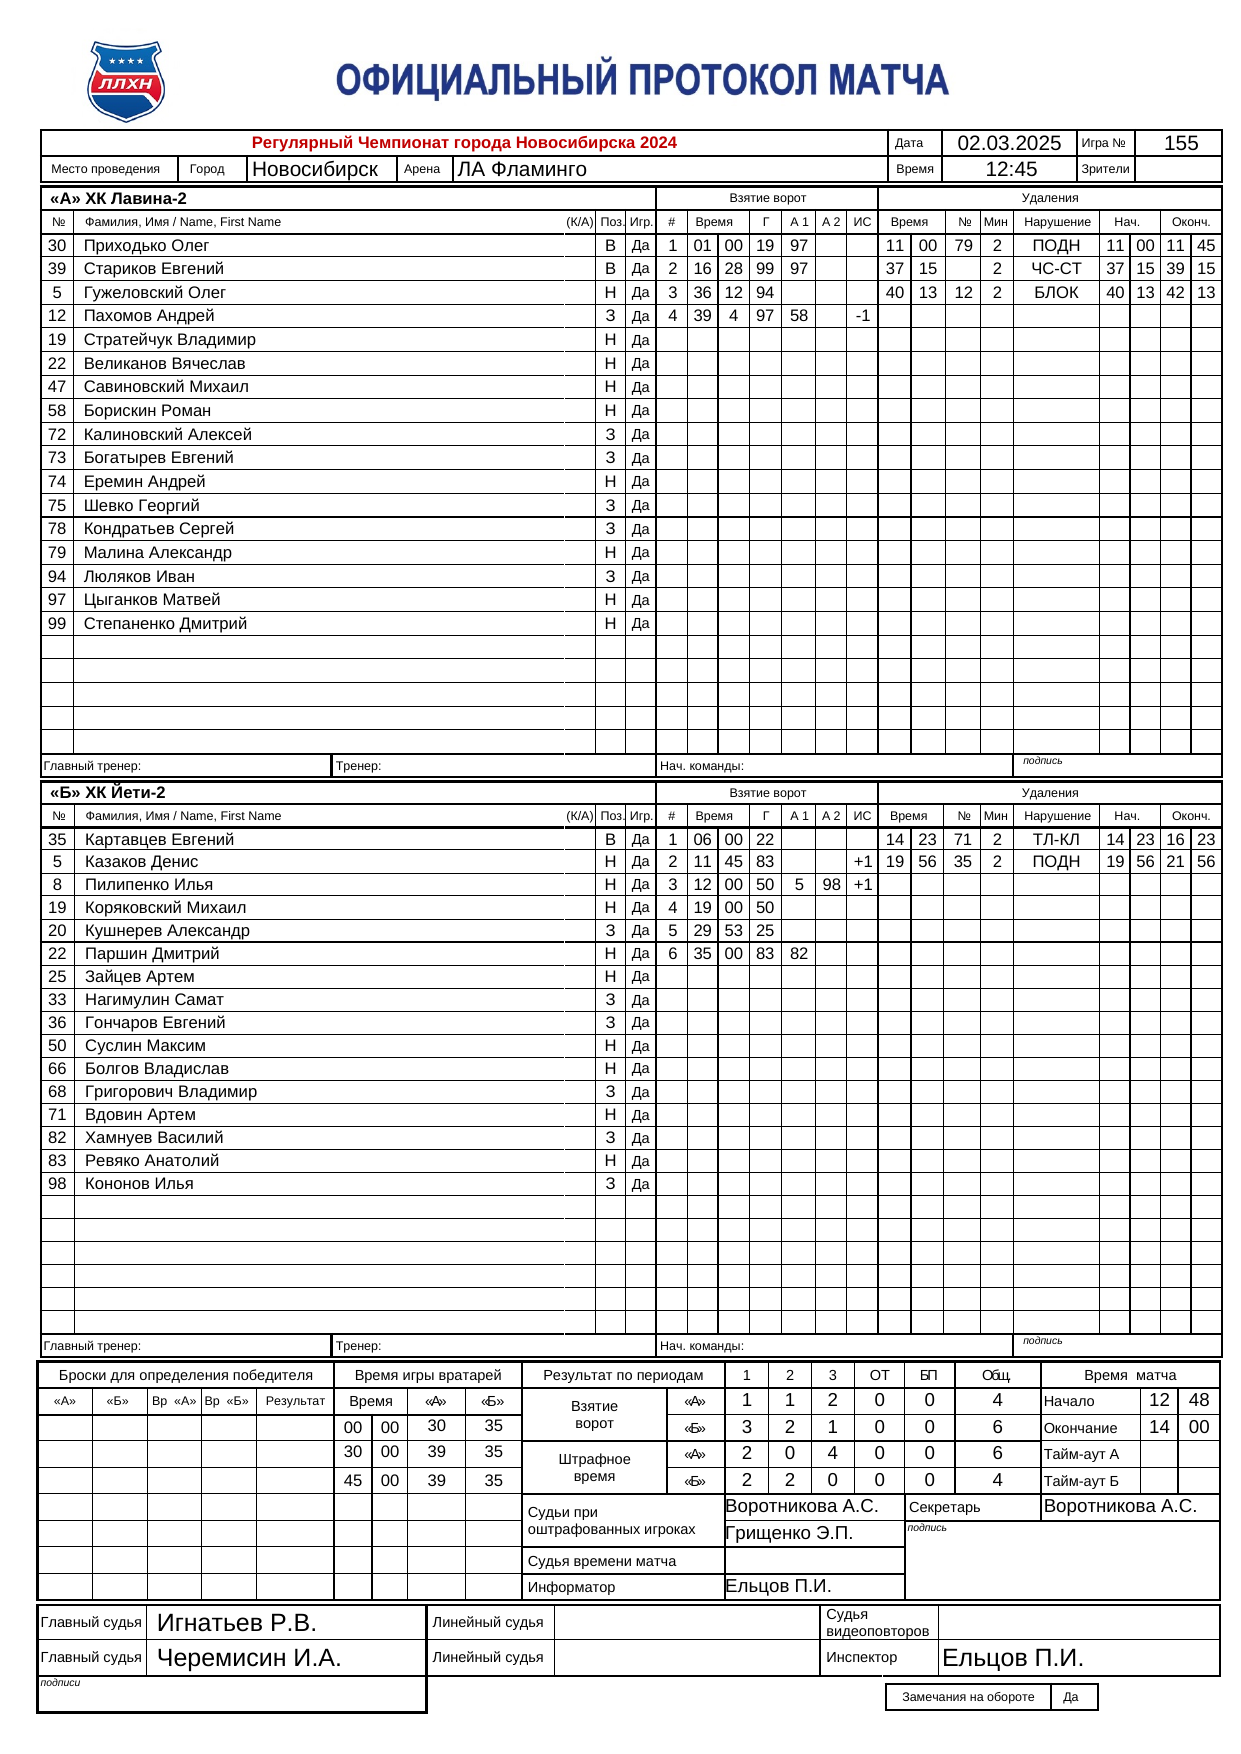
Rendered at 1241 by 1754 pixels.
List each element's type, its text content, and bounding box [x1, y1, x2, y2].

table_cell Судьи при оштрафованных игроках [523, 1495, 724, 1546]
table_cell [657, 1127, 687, 1149]
table_cell [1100, 352, 1129, 374]
table_cell 00 [373, 1468, 407, 1493]
table_cell [1192, 352, 1221, 374]
table_cell [39, 1521, 92, 1546]
table_cell [981, 612, 1013, 634]
table_cell [750, 730, 781, 753]
table_header 1 [726, 1363, 768, 1387]
table_cell 15 [912, 257, 945, 280]
table_cell [93, 1574, 147, 1599]
table_cell [944, 1265, 980, 1287]
table_cell [1014, 874, 1099, 895]
table_cell [981, 730, 1013, 753]
table_cell [816, 1058, 846, 1079]
table_cell [1161, 730, 1190, 753]
table_cell [688, 588, 717, 611]
table_cell [657, 565, 687, 587]
table_cell [1100, 518, 1129, 540]
table_cell [1136, 157, 1221, 181]
table_cell «Б » [466, 1389, 521, 1413]
table_cell Болгов Владислав [75, 1058, 564, 1079]
table_cell [719, 494, 749, 516]
table_cell [1161, 1150, 1190, 1172]
table_cell [1161, 612, 1190, 634]
table_cell [944, 1219, 980, 1241]
table_cell [565, 328, 595, 351]
table_cell [782, 1173, 815, 1195]
table_cell [879, 494, 910, 516]
table_cell Н [596, 1035, 625, 1057]
table_cell 30 [42, 235, 73, 256]
table_cell Тренер: [333, 1335, 655, 1356]
table_cell [657, 612, 687, 634]
table_cell [657, 1173, 687, 1195]
table_cell [565, 966, 595, 987]
table_cell Н [596, 1150, 625, 1172]
table_cell [981, 518, 1013, 540]
table_cell [1014, 541, 1099, 564]
table_cell [626, 1196, 655, 1218]
table_cell подпись [1014, 755, 1221, 776]
table_cell З [596, 1173, 625, 1195]
table_cell [1131, 966, 1160, 987]
table_cell [626, 730, 655, 753]
table_cell [719, 1173, 749, 1195]
table_cell Поз. [596, 211, 625, 233]
table_cell [1100, 659, 1129, 682]
table_cell [847, 920, 877, 941]
table_cell [42, 1288, 74, 1310]
table_cell 56 [912, 850, 943, 872]
table_cell Суслин Максим [75, 1035, 564, 1057]
table_cell [1161, 1012, 1190, 1033]
table_cell А 1 [782, 805, 815, 826]
table_cell Оконч. [1161, 805, 1221, 826]
table_cell [879, 1173, 910, 1195]
table_cell [1100, 730, 1129, 753]
table_cell [816, 446, 846, 469]
table_cell № [944, 805, 980, 826]
table_cell 2 [657, 257, 687, 280]
table_cell [719, 1150, 749, 1172]
table_cell [1161, 966, 1190, 987]
table_cell 22 [750, 829, 781, 849]
table_cell [1192, 730, 1221, 753]
table_cell [657, 446, 687, 469]
table_cell [750, 446, 781, 469]
table_cell Великанов Вячеслав [74, 352, 564, 374]
table_cell [847, 376, 877, 398]
table_cell 0 [769, 1442, 811, 1467]
table_cell Тренер: [333, 755, 655, 776]
table_header Удаления [879, 188, 1221, 209]
table_cell [466, 1494, 521, 1520]
table_cell Нач. команды: [657, 755, 1012, 776]
table_cell [912, 541, 945, 564]
table_cell 29 [688, 920, 717, 941]
table_cell [1014, 1081, 1099, 1103]
table_cell [565, 257, 595, 280]
table_cell [657, 399, 687, 422]
table_cell [782, 896, 815, 918]
table_cell Н [596, 896, 625, 918]
table_cell [657, 1242, 687, 1264]
table_cell 0 [855, 1468, 904, 1493]
table_cell [1192, 1219, 1221, 1241]
table_cell [1100, 1219, 1129, 1241]
table_cell [816, 305, 846, 327]
table_cell [688, 494, 717, 516]
table_cell [879, 376, 910, 398]
table_cell [1014, 1288, 1099, 1310]
table_cell 82 [782, 943, 815, 964]
table_cell [847, 446, 877, 469]
table_cell [782, 1081, 815, 1103]
table_cell [847, 494, 877, 516]
table_cell [1100, 1196, 1129, 1218]
table_cell [750, 1081, 781, 1103]
table_cell [816, 565, 846, 587]
table_cell [912, 305, 945, 327]
table_cell [39, 1416, 92, 1440]
table_cell [912, 966, 943, 987]
table_cell [782, 612, 815, 634]
table_cell [373, 1494, 407, 1520]
table_cell 0 [905, 1442, 954, 1467]
table_cell Новосибирск [248, 157, 396, 181]
table_cell [1192, 1242, 1221, 1264]
table_cell 0 [905, 1415, 954, 1440]
table_cell Н [596, 943, 625, 964]
table_cell [879, 943, 910, 964]
table_cell [946, 730, 980, 753]
table_cell Время [335, 1389, 407, 1413]
table_cell А 2 [816, 805, 846, 826]
table_cell [847, 1150, 877, 1172]
table_cell 13 [1131, 281, 1160, 303]
table_cell [42, 1242, 74, 1264]
table_cell [816, 730, 846, 753]
table_cell [912, 470, 945, 493]
table_header Время игры вратарей [335, 1363, 521, 1387]
table_cell [1131, 423, 1160, 445]
table_cell [555, 1606, 819, 1639]
table_cell Игр. [626, 805, 655, 826]
table_cell 0 [855, 1415, 904, 1440]
table_cell [42, 636, 73, 658]
table_cell [466, 1547, 521, 1573]
table_cell [782, 1127, 815, 1149]
table_cell [75, 1196, 564, 1218]
table_cell В [596, 829, 625, 849]
table_cell [1131, 446, 1160, 469]
table_cell [657, 966, 687, 987]
table_cell [981, 1311, 1013, 1333]
table_cell [944, 1196, 980, 1218]
table_cell 79 [946, 235, 980, 256]
table_cell Н [596, 328, 625, 351]
table_cell [202, 1547, 256, 1573]
table_header «Б» ХК Йети-2 [42, 783, 655, 803]
table_cell [912, 683, 945, 706]
table_cell [688, 376, 717, 398]
table_cell [782, 1265, 815, 1287]
table_cell [816, 399, 846, 422]
table_cell [981, 683, 1013, 706]
table_cell [93, 1494, 147, 1520]
table_cell [782, 518, 815, 540]
table_cell [816, 470, 846, 493]
table_cell [202, 1441, 256, 1467]
table_cell 35 [466, 1468, 521, 1493]
table_cell 15 [1131, 257, 1160, 280]
table_cell [1100, 636, 1129, 658]
table_cell [565, 565, 595, 587]
table_cell Главный судья [39, 1640, 146, 1675]
table_cell 35 [42, 829, 74, 849]
table_cell 48 [1179, 1389, 1219, 1413]
table_cell [148, 1574, 201, 1599]
table_cell Место проведения [42, 157, 177, 181]
table_cell 75 [42, 494, 73, 516]
table_cell [1014, 1150, 1099, 1172]
table_cell [912, 1150, 943, 1172]
table_cell [1014, 636, 1099, 658]
table_cell [1192, 1196, 1221, 1218]
table_cell [1161, 376, 1190, 398]
table_cell [847, 829, 877, 849]
table_cell [148, 1441, 201, 1467]
table_cell [944, 920, 980, 941]
table_cell Информатор [523, 1575, 724, 1599]
table_cell Малина Александр [74, 541, 564, 564]
table_cell [847, 1196, 877, 1218]
table_cell [1099, 1682, 1220, 1711]
table_cell Фамилия, Имя / Name, First Name [74, 211, 565, 233]
table_cell [565, 707, 595, 729]
table_cell [626, 636, 655, 658]
table_cell [946, 494, 980, 516]
table_cell [688, 636, 717, 658]
table_cell [879, 352, 910, 374]
table_cell 30 [408, 1416, 465, 1440]
table_cell 37 [879, 257, 910, 280]
table_cell 00 [1179, 1415, 1219, 1440]
table_cell [981, 399, 1013, 422]
table_cell [750, 588, 781, 611]
table_cell [719, 1058, 749, 1079]
table_cell [912, 636, 945, 658]
table_cell [981, 376, 1013, 398]
table_cell Окончание [1042, 1415, 1140, 1440]
table_cell 13 [1192, 281, 1221, 303]
table_cell [1014, 1104, 1099, 1126]
table_cell [1100, 920, 1129, 941]
table_cell [847, 352, 877, 374]
table_cell [565, 874, 595, 895]
table_cell [847, 1288, 877, 1310]
table_cell [1161, 1127, 1190, 1149]
table_cell 12:45 [943, 157, 1076, 181]
table_cell № [42, 211, 73, 233]
table_cell [1131, 612, 1160, 634]
table_cell [39, 1468, 92, 1493]
table_cell 12 [1141, 1389, 1177, 1413]
table_cell [1131, 470, 1160, 493]
table_cell [816, 376, 846, 398]
table_cell [626, 1242, 655, 1264]
table_cell [750, 518, 781, 540]
table_cell 39 [408, 1441, 465, 1467]
table_cell [1100, 1012, 1129, 1033]
table_header Игра № [1078, 131, 1134, 155]
table_cell [719, 966, 749, 987]
table_cell [782, 376, 815, 398]
table_cell [912, 1219, 943, 1241]
table_cell [847, 1311, 877, 1333]
table_cell [657, 328, 687, 351]
table_cell [816, 588, 846, 611]
table_cell 4 [956, 1468, 1040, 1493]
table_cell 2 [981, 235, 1013, 256]
table_cell [719, 1288, 749, 1310]
table_header Да [1052, 1685, 1097, 1709]
table_cell [750, 683, 781, 706]
table_cell [879, 588, 910, 611]
table_cell [1161, 565, 1190, 587]
table_cell [408, 1494, 465, 1520]
table_cell «Б» [668, 1468, 724, 1493]
table_cell [719, 1104, 749, 1126]
table_cell [688, 1058, 717, 1079]
table_cell Коряковский Михаил [75, 896, 564, 918]
table_cell Н [596, 399, 625, 422]
table_cell [912, 1265, 943, 1287]
table_cell [565, 446, 595, 469]
table_cell [626, 707, 655, 729]
table_cell [39, 1547, 92, 1573]
table_cell [1014, 683, 1099, 706]
table_cell [1161, 1196, 1190, 1218]
table_cell [912, 707, 945, 729]
table_cell [1014, 943, 1099, 964]
table_cell [816, 1127, 846, 1149]
table_cell [816, 683, 846, 706]
table_cell [74, 636, 564, 658]
table_cell [782, 1219, 815, 1241]
table_cell Да [626, 470, 655, 493]
table_cell 39 [42, 257, 73, 280]
table_cell [719, 541, 749, 564]
table_cell [719, 470, 749, 493]
table_cell [1100, 494, 1129, 516]
table_cell [688, 399, 717, 422]
table_cell [750, 1035, 781, 1057]
table_cell [1014, 989, 1099, 1011]
table_cell Г [750, 805, 781, 826]
table_cell [1014, 399, 1099, 422]
table_cell [688, 1288, 717, 1310]
table_cell [626, 683, 655, 706]
table_cell [912, 1127, 943, 1149]
table_cell Игнатьев Р.В. [147, 1606, 425, 1639]
table_cell [1131, 494, 1160, 516]
table_cell Да [626, 376, 655, 398]
table_cell Да [626, 989, 655, 1011]
table_cell [596, 707, 625, 729]
table_cell З [596, 446, 625, 469]
table_cell В [596, 257, 625, 280]
table_cell [750, 1012, 781, 1033]
table_cell [1100, 1150, 1129, 1172]
table_cell 23 [1131, 829, 1160, 849]
table_cell 6 [956, 1442, 1040, 1467]
table_cell [75, 1288, 564, 1310]
table_cell [750, 541, 781, 564]
table_cell [912, 1288, 943, 1310]
table_cell Да [626, 874, 655, 895]
table_cell [879, 305, 910, 327]
table_cell Да [626, 850, 655, 872]
table_cell [946, 376, 980, 398]
table_cell [719, 1127, 749, 1149]
table_cell [688, 470, 717, 493]
table_cell [1014, 896, 1099, 918]
table_header Удаления [879, 783, 1221, 803]
table_cell 2 [769, 1415, 811, 1440]
table_cell 1 [726, 1389, 768, 1413]
table_cell Пилипенко Илья [75, 874, 564, 895]
table_cell [816, 518, 846, 540]
table_cell «А» [668, 1442, 724, 1467]
table_cell [373, 1547, 407, 1573]
table_cell 19 [42, 896, 74, 918]
table_cell [565, 588, 595, 611]
table_cell [1192, 896, 1221, 918]
table_cell [719, 1035, 749, 1057]
table_cell [912, 1242, 943, 1264]
table_cell [782, 281, 815, 303]
table_cell Время [879, 211, 945, 233]
table_cell [1131, 1173, 1160, 1195]
table_cell [847, 565, 877, 587]
table_cell [879, 470, 910, 493]
table_cell [946, 470, 980, 493]
table_cell [879, 636, 910, 658]
table_cell 5 [42, 850, 74, 872]
table_cell [946, 352, 980, 374]
table_cell [1131, 707, 1160, 729]
table_cell [1014, 730, 1099, 753]
table_header Регулярный Чемпионат города Новосибирска 2024 [42, 131, 887, 155]
table_cell [148, 1494, 201, 1520]
table_cell [202, 1521, 256, 1546]
table_cell [782, 1150, 815, 1172]
table_cell [879, 1242, 910, 1264]
table_header Броски для определения победителя [39, 1363, 333, 1387]
table_cell [688, 1173, 717, 1195]
table_cell 58 [42, 399, 73, 422]
table_cell Линейный судья [428, 1606, 554, 1639]
table_cell [1179, 1468, 1219, 1493]
table_cell [1014, 1127, 1099, 1149]
table_cell Воротникова А.С. [1042, 1495, 1219, 1520]
table_cell [879, 1219, 910, 1241]
table_cell [946, 541, 980, 564]
table_cell 13 [912, 281, 945, 303]
table_cell [719, 1081, 749, 1103]
table_cell [816, 636, 846, 658]
table_cell Казаков Денис [75, 850, 564, 872]
table_cell [1014, 1219, 1099, 1241]
table_cell [782, 352, 815, 374]
table_cell Н [596, 1104, 625, 1126]
table_cell [657, 1081, 687, 1103]
table_cell Да [626, 920, 655, 941]
table_cell 22 [42, 943, 74, 964]
table_cell [565, 518, 595, 540]
table_cell [847, 707, 877, 729]
table_cell 33 [42, 989, 74, 1011]
table_cell [944, 1311, 980, 1333]
table_cell 00 [719, 829, 749, 849]
table_cell [879, 896, 910, 918]
table_cell [847, 1081, 877, 1103]
table_cell [946, 328, 980, 351]
table_cell 16 [688, 257, 717, 280]
table_cell [688, 730, 717, 753]
table_cell [1161, 636, 1190, 658]
table_cell [719, 1196, 749, 1218]
table_cell [719, 683, 749, 706]
table_cell [782, 1058, 815, 1079]
table_cell [657, 1150, 687, 1172]
table_cell [688, 1196, 717, 1218]
table_cell 19 [750, 235, 781, 256]
table_cell Да [626, 494, 655, 516]
table_cell [981, 707, 1013, 729]
table_cell 94 [42, 565, 73, 587]
table_cell ПОДН [1014, 850, 1099, 872]
table_cell [257, 1521, 333, 1546]
table_cell Мин [981, 805, 1013, 826]
table_cell 82 [42, 1127, 74, 1149]
table_cell [946, 636, 980, 658]
table_cell Н [596, 541, 625, 564]
table_cell [719, 1012, 749, 1033]
table_cell [847, 257, 877, 280]
table_cell [944, 1012, 980, 1033]
table_cell 0 [905, 1468, 954, 1493]
table_cell Штрафное время [523, 1442, 666, 1493]
table_cell [944, 1150, 980, 1172]
table_cell [782, 470, 815, 493]
table_cell Да [626, 399, 655, 422]
table_cell 4 [719, 305, 749, 327]
table_cell [335, 1574, 371, 1599]
table_cell [1192, 1173, 1221, 1195]
table_cell [657, 659, 687, 682]
table_cell [565, 1035, 595, 1057]
table_cell [782, 494, 815, 516]
table_cell Время [879, 805, 943, 826]
table_cell Вр «Б» [202, 1389, 256, 1413]
table_cell [657, 636, 687, 658]
table_cell 00 [719, 896, 749, 918]
table_cell [565, 730, 595, 753]
table_cell 83 [750, 850, 781, 872]
table_cell [1014, 494, 1099, 516]
table_cell [782, 1288, 815, 1310]
table_cell [847, 1127, 877, 1149]
table_cell [335, 1521, 371, 1546]
table_cell [912, 1104, 943, 1126]
table_cell Н [596, 850, 625, 872]
table_cell [816, 943, 846, 964]
table_cell [750, 1058, 781, 1079]
table_cell [1131, 399, 1160, 422]
table_cell [782, 399, 815, 422]
table_cell Да [626, 612, 655, 634]
table_cell Судья видеоповторов [821, 1606, 938, 1639]
table_cell [688, 1127, 717, 1149]
table_cell [42, 1265, 74, 1287]
table_cell [1131, 376, 1160, 398]
table_cell [1192, 541, 1221, 564]
table_cell Приходько Олег [74, 235, 564, 256]
table_cell 35 [466, 1441, 521, 1467]
table_header БП [905, 1363, 954, 1387]
table_cell [816, 829, 846, 849]
table_cell [847, 896, 877, 918]
table_cell [719, 659, 749, 682]
table_cell [981, 966, 1013, 987]
table_cell 00 [373, 1416, 407, 1440]
table_cell [596, 1242, 625, 1264]
table_cell [688, 1219, 717, 1241]
table_cell [981, 989, 1013, 1011]
table_cell 12 [42, 305, 73, 327]
table_cell [1131, 565, 1160, 587]
table_cell [750, 1219, 781, 1241]
table_cell [847, 1265, 877, 1287]
table_cell [782, 1012, 815, 1033]
table_cell [944, 1173, 980, 1195]
table_cell 12 [688, 874, 717, 895]
table_cell 0 [905, 1389, 954, 1413]
table_cell 74 [42, 470, 73, 493]
table_cell [335, 1547, 371, 1573]
table_cell Н [596, 281, 625, 303]
table_cell 5 [782, 874, 815, 895]
table_cell [912, 352, 945, 374]
table_cell [1100, 683, 1129, 706]
table_cell [912, 518, 945, 540]
table_cell [1161, 659, 1190, 682]
table_cell [750, 352, 781, 374]
table_cell [816, 1311, 846, 1333]
table_cell [1192, 1035, 1221, 1057]
table_cell [408, 1521, 465, 1546]
table_cell подпись [906, 1522, 1219, 1599]
table_cell [816, 989, 846, 1011]
table_cell [1100, 874, 1129, 895]
table_cell Взятие ворот [523, 1389, 666, 1440]
table_cell Да [626, 1012, 655, 1033]
table_cell 39 [1161, 257, 1190, 280]
table_cell [946, 257, 980, 280]
table_cell [93, 1441, 147, 1467]
table_cell [981, 1173, 1013, 1195]
table_cell [1014, 352, 1099, 374]
table_cell [946, 446, 980, 469]
table_cell [816, 328, 846, 351]
table_cell 83 [750, 943, 781, 964]
table_cell 56 [1192, 850, 1221, 872]
table_cell 97 [782, 257, 815, 280]
table_cell [847, 281, 877, 303]
table_cell [750, 1242, 781, 1264]
table_cell 11 [1161, 235, 1190, 256]
table_cell 78 [42, 518, 73, 540]
table_cell [847, 1242, 877, 1264]
table_cell [596, 1219, 625, 1241]
table_cell 06 [688, 829, 717, 849]
table_cell [946, 588, 980, 611]
table_cell [1131, 1058, 1160, 1079]
table_cell [847, 423, 877, 445]
table_cell 14 [1141, 1415, 1177, 1440]
table_cell [565, 636, 595, 658]
table_cell [912, 612, 945, 634]
table_cell [816, 1288, 846, 1310]
table_cell Н [596, 966, 625, 987]
table_cell [1131, 896, 1160, 918]
table_cell 83 [42, 1150, 74, 1172]
table_cell [816, 612, 846, 634]
table_cell Ельцов П.И. [939, 1640, 1219, 1675]
table_cell [565, 1127, 595, 1149]
table_cell подпись [1014, 1335, 1221, 1356]
table_cell [657, 683, 687, 706]
table_cell (К/А) [565, 805, 595, 826]
table_cell [816, 541, 846, 564]
table_cell З [596, 518, 625, 540]
table_cell [847, 470, 877, 493]
table_cell [719, 352, 749, 374]
table_cell [912, 1012, 943, 1033]
table_cell 5 [42, 281, 73, 303]
table_cell [879, 565, 910, 587]
table_cell [688, 1150, 717, 1172]
table_cell [879, 659, 910, 682]
table_cell +1 [847, 874, 877, 895]
table_cell 3 [726, 1415, 768, 1440]
table_cell Зайцев Артем [75, 966, 564, 987]
table_cell [879, 1104, 910, 1126]
table_cell [688, 518, 717, 540]
table_cell [1100, 1265, 1129, 1287]
table_cell [1131, 989, 1160, 1011]
table_cell [565, 659, 595, 682]
table_cell [912, 989, 943, 1011]
table_cell [750, 470, 781, 493]
table_cell 1 [812, 1415, 854, 1440]
table_cell [981, 470, 1013, 493]
table_cell [1192, 989, 1221, 1011]
table_cell [1192, 1058, 1221, 1079]
table_cell [1192, 470, 1221, 493]
table_cell Время [889, 157, 941, 181]
table_cell 36 [42, 1012, 74, 1033]
table_cell [879, 730, 910, 753]
table_cell [466, 1574, 521, 1599]
table_cell [657, 1311, 687, 1333]
table_cell [93, 1416, 147, 1440]
table_cell [1141, 1441, 1177, 1467]
table_cell [1161, 470, 1190, 493]
table_cell [782, 328, 815, 351]
table_cell [1100, 1127, 1129, 1149]
table_cell # [657, 805, 687, 826]
table_cell [879, 1196, 910, 1218]
table_cell [912, 423, 945, 445]
table_cell [912, 1311, 943, 1333]
table_cell [1100, 707, 1129, 729]
table_cell Главный судья [39, 1606, 146, 1639]
table_header Общ. [956, 1363, 1040, 1387]
table_cell [1100, 446, 1129, 469]
table_cell [42, 683, 73, 706]
table_cell [565, 470, 595, 493]
table_cell 4 [657, 896, 687, 918]
table_cell [373, 1574, 407, 1599]
table_cell [879, 423, 910, 445]
table_cell [981, 943, 1013, 964]
table_cell [719, 1242, 749, 1264]
table_cell [981, 541, 1013, 564]
table_cell [1161, 920, 1190, 941]
table_cell [816, 1242, 846, 1264]
table_cell [1161, 1058, 1190, 1079]
table_cell [42, 707, 73, 729]
table_cell [782, 989, 815, 1011]
table_cell [1192, 376, 1221, 398]
table_cell [750, 328, 781, 351]
table_cell [565, 1104, 595, 1126]
table_cell № [42, 805, 74, 826]
table_cell [1014, 612, 1099, 634]
table_cell Вдовин Артем [75, 1104, 564, 1126]
table_cell [1014, 1035, 1099, 1057]
table_cell Да [626, 1035, 655, 1057]
table_cell 1 [769, 1389, 811, 1413]
table_cell +1 [847, 850, 877, 872]
table_cell Грищенко Э.П. [726, 1521, 904, 1546]
table_cell [847, 328, 877, 351]
table_cell А 1 [782, 211, 815, 233]
table_cell [847, 1058, 877, 1079]
table_cell [816, 1196, 846, 1218]
table_cell [1192, 1127, 1221, 1149]
table_cell [565, 829, 595, 849]
table_cell [847, 588, 877, 611]
table_cell [782, 659, 815, 682]
table_cell 71 [42, 1104, 74, 1126]
table_cell [688, 966, 717, 987]
table_cell [408, 1547, 465, 1573]
table_cell [1192, 636, 1221, 658]
table_cell [912, 446, 945, 469]
table_cell [782, 446, 815, 469]
table_cell [750, 423, 781, 445]
table_cell [981, 328, 1013, 351]
table_cell ИС [847, 805, 877, 826]
table_cell [719, 707, 749, 729]
table_cell 00 [719, 943, 749, 964]
table_cell [42, 1196, 74, 1218]
table_cell Оконч. [1161, 211, 1221, 233]
table_cell [42, 659, 73, 682]
table_cell [565, 494, 595, 516]
table_cell [944, 989, 980, 1011]
table_cell [1192, 305, 1221, 327]
table_header «А» ХК Лавина-2 [42, 188, 655, 209]
table_cell [879, 328, 910, 351]
table_cell [1161, 399, 1190, 422]
table_cell [782, 1196, 815, 1218]
table_cell 39 [408, 1468, 465, 1493]
table_cell [981, 1012, 1013, 1033]
table_cell [1192, 565, 1221, 587]
table_cell [657, 1058, 687, 1079]
table_cell [1100, 896, 1129, 918]
table_cell [782, 588, 815, 611]
table_cell [1161, 352, 1190, 374]
table_cell [257, 1441, 333, 1467]
table_cell Да [626, 1150, 655, 1172]
table_cell [816, 235, 846, 256]
table_cell Кононов Илья [75, 1173, 564, 1195]
table_cell [1161, 1242, 1190, 1264]
table_cell [688, 1311, 717, 1333]
table_cell [657, 730, 687, 753]
table_cell Да [626, 352, 655, 374]
table_cell [93, 1521, 147, 1546]
table_cell [1192, 588, 1221, 611]
table_cell Кушнерев Александр [75, 920, 564, 941]
table_cell [1161, 588, 1190, 611]
table_cell [1192, 920, 1221, 941]
table_cell [750, 966, 781, 987]
table_cell [879, 707, 910, 729]
table_cell [946, 423, 980, 445]
table_cell [750, 1311, 781, 1333]
table_cell 14 [879, 829, 910, 849]
table_cell [816, 494, 846, 516]
table_cell [883, 1677, 1220, 1681]
table_cell [816, 1081, 846, 1103]
table_cell 20 [42, 920, 74, 941]
table_cell [912, 376, 945, 398]
table_cell Савиновский Михаил [74, 376, 564, 398]
table_cell [688, 612, 717, 634]
table_cell [816, 1265, 846, 1287]
table_cell [981, 659, 1013, 682]
table_cell [981, 874, 1013, 895]
table_cell [1161, 1035, 1190, 1057]
table_cell 14 [1100, 829, 1129, 849]
table_cell «А» [668, 1389, 724, 1413]
table_cell [565, 1012, 595, 1033]
table_cell [719, 588, 749, 611]
table_cell Да [626, 1173, 655, 1195]
table_cell Город [179, 157, 246, 181]
table_cell [657, 1104, 687, 1126]
table_cell [782, 423, 815, 445]
table_cell [981, 1288, 1013, 1310]
table_cell [1192, 518, 1221, 540]
table_cell [565, 376, 595, 398]
table_cell [912, 565, 945, 587]
table_cell [1131, 874, 1160, 895]
table_cell [944, 1058, 980, 1079]
table_cell [944, 1081, 980, 1103]
table_cell [1161, 989, 1190, 1011]
table_cell [596, 683, 625, 706]
table_cell [1014, 446, 1099, 469]
table_cell [816, 659, 846, 682]
table_cell [148, 1416, 201, 1440]
table_cell [1014, 565, 1099, 587]
table_cell [782, 683, 815, 706]
table_header Замечания на обороте [887, 1685, 1050, 1709]
table_cell [39, 1494, 92, 1520]
table_cell Ревяко Анатолий [75, 1150, 564, 1172]
table_cell [879, 1265, 910, 1287]
table_cell З [596, 1127, 625, 1149]
table_cell [688, 446, 717, 469]
table_cell Н [596, 612, 625, 634]
table_cell [1131, 1265, 1160, 1287]
table_cell [1192, 874, 1221, 895]
table_cell [847, 1173, 877, 1195]
table_cell 99 [42, 612, 73, 634]
table_cell [912, 399, 945, 422]
table_cell [1100, 328, 1129, 351]
table_cell [719, 636, 749, 658]
table_cell [688, 1265, 717, 1287]
table_cell [944, 943, 980, 964]
table_cell Еремин Андрей [74, 470, 564, 493]
table_cell [657, 1196, 687, 1218]
table_cell [565, 896, 595, 918]
table_cell 11 [1100, 235, 1129, 256]
table_cell Главный тренер: [42, 1335, 330, 1356]
table_cell [202, 1468, 256, 1493]
table_cell [847, 235, 877, 256]
table_cell Мин [981, 211, 1013, 233]
table_cell [1100, 943, 1129, 964]
table_cell Вр «А» [148, 1389, 201, 1413]
table_cell Да [626, 829, 655, 849]
table_cell 19 [42, 328, 73, 351]
table_cell [1161, 1219, 1190, 1241]
table_cell [816, 1035, 846, 1057]
table_cell 94 [750, 281, 781, 303]
table_cell [596, 659, 625, 682]
table_cell [1014, 423, 1099, 445]
table_cell [879, 1150, 910, 1172]
table_cell 50 [42, 1035, 74, 1057]
table_cell [1161, 874, 1190, 895]
table_cell [946, 565, 980, 587]
table_cell Н [596, 874, 625, 895]
table_cell Люляков Иван [74, 565, 564, 587]
table_cell 36 [688, 281, 717, 303]
table_cell [565, 850, 595, 872]
table_cell «А» [39, 1389, 92, 1413]
table_cell [750, 1150, 781, 1172]
table_cell [944, 1035, 980, 1057]
table_cell [726, 1548, 904, 1573]
table_cell [1131, 518, 1160, 540]
table_cell [202, 1494, 256, 1520]
table_cell Хамнуев Василий [75, 1127, 564, 1149]
table_cell 97 [42, 588, 73, 611]
table_cell [719, 1311, 749, 1333]
table_cell [1100, 1173, 1129, 1195]
table_cell [1131, 1127, 1160, 1149]
table_cell Время [688, 805, 749, 826]
table_cell «Б» [93, 1389, 147, 1413]
table_cell З [596, 989, 625, 1011]
table_cell 2 [981, 829, 1013, 849]
table_cell [1100, 1242, 1129, 1264]
table_cell [719, 1219, 749, 1241]
table_cell [688, 1081, 717, 1103]
table_cell [1100, 1035, 1129, 1057]
table_cell [565, 352, 595, 374]
table_cell [912, 1081, 943, 1103]
table_cell [1014, 1265, 1099, 1287]
table_header 3 [812, 1363, 854, 1387]
table_cell [719, 423, 749, 445]
table_cell [939, 1606, 1219, 1639]
table_cell [750, 1196, 781, 1218]
table_cell [816, 281, 846, 303]
table_cell [1131, 1311, 1160, 1333]
table_cell Да [626, 235, 655, 256]
table_cell Да [626, 1104, 655, 1126]
table_cell [657, 541, 687, 564]
table_cell [148, 1521, 201, 1546]
table_cell [750, 494, 781, 516]
table_cell 4 [956, 1389, 1040, 1413]
table_cell [1014, 1173, 1099, 1195]
table_cell [565, 1196, 595, 1218]
table_cell [688, 707, 717, 729]
table_cell Поз. [596, 805, 625, 826]
table_cell [981, 1219, 1013, 1241]
table_cell 01 [688, 235, 717, 256]
table_cell [75, 1242, 564, 1264]
table_cell [1131, 1035, 1160, 1057]
table_cell [1161, 446, 1190, 469]
table_cell 4 [657, 305, 687, 327]
table_cell [944, 1288, 980, 1310]
table_cell 2 [769, 1468, 811, 1493]
table_cell [74, 730, 564, 753]
table_cell Результат [257, 1389, 333, 1413]
table_cell [912, 659, 945, 682]
table_cell [596, 1265, 625, 1287]
table_cell [1131, 1288, 1160, 1310]
table_cell [688, 541, 717, 564]
table_cell 11 [879, 235, 910, 256]
table_cell [1192, 399, 1221, 422]
table_cell 11 [688, 850, 717, 872]
table_cell [596, 1311, 625, 1333]
table_cell 53 [719, 920, 749, 941]
table_cell Да [626, 518, 655, 540]
table_cell [816, 352, 846, 374]
table_cell З [596, 1012, 625, 1033]
table_cell [847, 966, 877, 987]
table_cell Арена [398, 157, 452, 181]
table_cell 00 [335, 1416, 371, 1440]
table_cell [816, 1219, 846, 1241]
table_cell Цыганков Матвей [74, 588, 564, 611]
table_cell 0 [812, 1468, 854, 1493]
table_cell [257, 1494, 333, 1520]
table_cell [816, 423, 846, 445]
table_cell 22 [42, 352, 73, 374]
table_cell [847, 1012, 877, 1033]
table_cell [596, 1288, 625, 1310]
table_cell 2 [726, 1468, 768, 1493]
table_cell [981, 1104, 1013, 1126]
table_cell [202, 1574, 256, 1599]
table_cell [816, 1150, 846, 1172]
table_cell 2 [981, 257, 1013, 280]
table_cell [981, 920, 1013, 941]
table_cell 2 [812, 1389, 854, 1413]
table_cell [565, 1219, 595, 1241]
table_cell Главный тренер: [42, 755, 330, 776]
table_cell [719, 328, 749, 351]
table_cell [946, 659, 980, 682]
table_cell [657, 352, 687, 374]
table_cell [879, 446, 910, 469]
table_cell [1131, 588, 1160, 611]
table_cell [75, 1265, 564, 1287]
table_cell Игр. [626, 211, 655, 233]
table_cell [719, 376, 749, 398]
table_cell [1131, 1012, 1160, 1033]
table_cell [1131, 1242, 1160, 1264]
table_cell [74, 707, 564, 729]
table_cell [782, 1035, 815, 1057]
table_cell Н [596, 1058, 625, 1079]
table_cell [944, 1127, 980, 1149]
picture [5, 28, 1179, 129]
table_cell [1161, 494, 1190, 516]
table_cell Паршин Дмитрий [75, 943, 564, 964]
table_cell 1 [657, 829, 687, 849]
table_cell Судья времени матча [523, 1548, 724, 1573]
table_cell [1192, 1012, 1221, 1033]
table_cell [1192, 707, 1221, 729]
table_cell 58 [782, 305, 815, 327]
table_cell [1014, 588, 1099, 611]
table_cell [202, 1416, 256, 1440]
table_cell 6 [657, 943, 687, 964]
table_cell Нач. [1100, 805, 1160, 826]
table_cell -1 [847, 305, 877, 327]
table_cell [1100, 305, 1129, 327]
table_cell ЛА Фламинго [454, 157, 887, 181]
table_cell [782, 966, 815, 987]
table_cell [1161, 1104, 1190, 1126]
table_cell [466, 1521, 521, 1546]
table_cell 8 [42, 874, 74, 895]
table_cell [1192, 494, 1221, 516]
table_cell [946, 399, 980, 422]
table_header Взятие ворот [657, 783, 877, 803]
table_cell Да [626, 966, 655, 987]
table_cell [782, 707, 815, 729]
table_cell Стратейчук Владимир [74, 328, 564, 351]
table_cell Картавцев Евгений [75, 829, 564, 849]
table_cell [946, 612, 980, 634]
table_cell [782, 565, 815, 587]
table_cell [1192, 683, 1221, 706]
table_cell З [596, 565, 625, 587]
table_cell [1161, 943, 1190, 964]
table_cell [719, 565, 749, 587]
table_cell 97 [782, 235, 815, 256]
table_header 02.03.2025 [943, 131, 1076, 155]
table_cell Нагимулин Самат [75, 989, 564, 1011]
table_cell Начало [1042, 1389, 1140, 1413]
table_cell [912, 494, 945, 516]
table_cell [946, 707, 980, 729]
table_cell [1192, 1311, 1221, 1333]
table_cell [1014, 376, 1099, 398]
table_cell [257, 1574, 333, 1599]
table_cell [93, 1547, 147, 1573]
table_cell [565, 943, 595, 964]
table_cell 98 [42, 1173, 74, 1195]
table_cell Фамилия, Имя / Name, First Name [75, 805, 565, 826]
table_cell [1100, 966, 1129, 987]
table_cell [1100, 1081, 1129, 1103]
table_cell 40 [879, 281, 910, 303]
table_cell 39 [688, 305, 717, 327]
table_cell [981, 588, 1013, 611]
table_cell [1192, 446, 1221, 469]
table_cell [657, 423, 687, 445]
table_cell [39, 1441, 92, 1467]
table_cell [1014, 1196, 1099, 1218]
table_cell 45 [335, 1468, 371, 1493]
table_cell [912, 1058, 943, 1079]
table_cell [596, 636, 625, 658]
table_cell [750, 565, 781, 587]
table_cell [1161, 1311, 1190, 1333]
table_cell [1141, 1468, 1177, 1493]
table_cell [816, 896, 846, 918]
table_cell [688, 989, 717, 1011]
table_cell [912, 730, 945, 753]
table_cell 2 [657, 850, 687, 872]
table_cell [428, 1677, 882, 1711]
table_cell [42, 1311, 74, 1333]
table_cell 3 [657, 281, 687, 303]
table_cell [879, 966, 910, 987]
table_cell [1014, 470, 1099, 493]
table_cell БЛОК [1014, 281, 1099, 303]
table_cell 12 [946, 281, 980, 303]
table_cell [782, 1104, 815, 1126]
table_cell [555, 1640, 819, 1675]
table_cell Тайм-аут А [1042, 1441, 1140, 1467]
table_cell [1131, 1219, 1160, 1241]
table_cell [879, 1081, 910, 1103]
table_cell 66 [42, 1058, 74, 1079]
table_cell [1100, 1288, 1129, 1310]
table_cell [750, 376, 781, 398]
table_cell 25 [42, 966, 74, 987]
table_cell [688, 1012, 717, 1033]
table_cell Да [626, 328, 655, 351]
table_cell [981, 1058, 1013, 1079]
table_header Дата [889, 131, 941, 155]
table_cell [688, 1035, 717, 1057]
table_cell 4 [812, 1442, 854, 1467]
table_cell Да [626, 305, 655, 327]
table_cell [981, 1196, 1013, 1218]
table_cell [565, 612, 595, 634]
table_cell [1161, 1173, 1190, 1195]
table_cell [75, 1311, 564, 1333]
table_cell [626, 659, 655, 682]
table_cell 45 [719, 850, 749, 872]
table_cell 23 [1192, 829, 1221, 849]
table_cell [565, 920, 595, 941]
table_cell [1014, 707, 1099, 729]
table_cell [1131, 541, 1160, 564]
table_cell [1131, 1150, 1160, 1172]
table_cell 30 [335, 1441, 371, 1467]
table_cell [1100, 376, 1129, 398]
table_cell [1100, 612, 1129, 634]
table_cell [750, 1288, 781, 1310]
table_cell [1131, 730, 1160, 753]
table_cell Степаненко Дмитрий [74, 612, 564, 634]
table_cell Калиновский Алексей [74, 423, 564, 445]
table_cell ИС [847, 211, 877, 233]
table_cell [816, 1104, 846, 1126]
table_cell [1100, 423, 1129, 445]
table_cell [981, 1265, 1013, 1287]
table_cell [626, 1288, 655, 1310]
table_cell [847, 683, 877, 706]
table_cell [1161, 1081, 1190, 1103]
table_cell [335, 1494, 371, 1520]
table_cell 15 [1192, 257, 1221, 280]
table_cell [981, 1035, 1013, 1057]
table_cell 6 [956, 1415, 1040, 1440]
table_cell [1014, 966, 1099, 987]
table_cell [879, 1288, 910, 1310]
table_cell Гончаров Евгений [75, 1012, 564, 1033]
table_cell [688, 1242, 717, 1264]
table_cell [1179, 1441, 1219, 1467]
table_cell [39, 1574, 92, 1599]
table_cell [1014, 305, 1099, 327]
table_cell 99 [750, 257, 781, 280]
table_cell [750, 707, 781, 729]
table_cell Кондратьев Сергей [74, 518, 564, 540]
table_cell [93, 1468, 147, 1493]
table_cell [688, 423, 717, 445]
table_cell [657, 989, 687, 1011]
table_cell 2 [981, 850, 1013, 872]
table_cell [782, 541, 815, 564]
table_header Результат по периодам [523, 1363, 724, 1387]
table_cell [1161, 541, 1190, 564]
table_cell [879, 920, 910, 941]
table_cell 1 [657, 235, 687, 256]
table_cell [657, 1035, 687, 1057]
table_cell 00 [912, 235, 945, 256]
table_cell [944, 874, 980, 895]
table_cell Линейный судья [428, 1640, 554, 1675]
table_cell [1131, 352, 1160, 374]
table_cell [565, 1150, 595, 1172]
table_cell ПОДН [1014, 235, 1099, 256]
table_cell [946, 683, 980, 706]
table_cell [981, 896, 1013, 918]
table_cell [944, 896, 980, 918]
table_cell [782, 920, 815, 941]
table_cell [1161, 305, 1190, 327]
table_cell 98 [816, 874, 846, 895]
table_cell [565, 423, 595, 445]
table_cell [1014, 1012, 1099, 1033]
table_cell 71 [944, 829, 980, 849]
table_cell [626, 1219, 655, 1241]
table_cell 35 [944, 850, 980, 872]
table_cell [688, 352, 717, 374]
table_cell [1161, 423, 1190, 445]
table_cell [1131, 920, 1160, 941]
table_cell [946, 518, 980, 540]
table_cell [944, 966, 980, 987]
table_cell Зрители [1078, 157, 1134, 181]
table_cell [565, 1265, 595, 1287]
table_cell 00 [719, 874, 749, 895]
table_cell Секретарь [906, 1495, 1040, 1520]
table_cell 73 [42, 446, 73, 469]
table_cell Да [626, 281, 655, 303]
table_cell [565, 1311, 595, 1333]
table_cell 19 [1100, 850, 1129, 872]
table_cell [1192, 612, 1221, 634]
table_cell [879, 541, 910, 564]
table_cell [75, 1219, 564, 1241]
table_cell [565, 1288, 595, 1310]
table_cell Н [596, 352, 625, 374]
table_cell 40 [1100, 281, 1129, 303]
table_cell [1131, 1104, 1160, 1126]
table_cell [816, 920, 846, 941]
table_cell [719, 518, 749, 540]
table_cell [847, 518, 877, 540]
table_cell [912, 1173, 943, 1195]
table_cell Да [626, 896, 655, 918]
table_cell [719, 612, 749, 634]
table_cell [1100, 588, 1129, 611]
table_cell Да [626, 588, 655, 611]
table_cell [782, 829, 815, 849]
table_cell Н [596, 376, 625, 398]
table_cell [847, 541, 877, 564]
table_cell [1131, 328, 1160, 351]
table_cell [657, 1219, 687, 1241]
table_cell [565, 989, 595, 1011]
table_cell «Б» [668, 1415, 724, 1440]
table_cell [1161, 328, 1190, 351]
table_cell 19 [688, 896, 717, 918]
table_cell [1192, 423, 1221, 445]
table_cell [257, 1416, 333, 1440]
table_cell 5 [657, 920, 687, 941]
table_cell 68 [42, 1081, 74, 1103]
table_cell Да [626, 541, 655, 564]
table_cell [847, 612, 877, 634]
table_cell Гужеловский Олег [74, 281, 564, 303]
table_cell Борискин Роман [74, 399, 564, 422]
table_cell 45 [1192, 235, 1221, 256]
table_cell [1131, 659, 1160, 682]
table_cell [879, 1311, 910, 1333]
table_cell Ельцов П.И. [726, 1575, 904, 1599]
table_cell [847, 989, 877, 1011]
table_cell [565, 1081, 595, 1103]
table_cell 0 [855, 1389, 904, 1413]
table_cell 3 [657, 874, 687, 895]
table_cell [657, 494, 687, 516]
table_cell [1131, 305, 1160, 327]
table_cell [719, 399, 749, 422]
table_cell [750, 989, 781, 1011]
table_cell [879, 989, 910, 1011]
table_cell 72 [42, 423, 73, 445]
table_cell [750, 399, 781, 422]
table_cell [946, 305, 980, 327]
table_cell [688, 1104, 717, 1126]
table_cell [1192, 1288, 1221, 1310]
table_cell [1100, 1311, 1129, 1333]
table_cell [626, 1311, 655, 1333]
table_cell [944, 1104, 980, 1126]
table_cell 0 [855, 1442, 904, 1467]
table_cell [879, 683, 910, 706]
table_cell [879, 1058, 910, 1079]
table_cell [565, 683, 595, 706]
table_cell 2 [981, 281, 1013, 303]
table_cell Да [626, 257, 655, 280]
table_cell Н [596, 470, 625, 493]
table_cell [565, 541, 595, 564]
table_cell ТЛ-КЛ [1014, 829, 1099, 849]
table_cell [657, 470, 687, 493]
table_cell 35 [466, 1416, 521, 1440]
table_cell [981, 1242, 1013, 1264]
table_cell Да [626, 446, 655, 469]
table_cell А 2 [816, 211, 846, 233]
table_cell Нарушение [1014, 805, 1099, 826]
table_cell [1014, 1311, 1099, 1333]
table_cell Григорович Владимир [75, 1081, 564, 1103]
table_cell 2 [726, 1442, 768, 1467]
table_cell [719, 446, 749, 469]
table_cell [657, 518, 687, 540]
table_cell [981, 423, 1013, 445]
table_cell [1100, 1058, 1129, 1079]
table_cell Время [688, 211, 749, 233]
table_cell [1161, 1288, 1190, 1310]
table_cell З [596, 423, 625, 445]
table_cell 19 [879, 850, 910, 872]
table_cell 35 [688, 943, 717, 964]
table_cell # [657, 211, 687, 233]
table_cell 23 [912, 829, 943, 849]
table_cell Г [750, 211, 781, 233]
table_cell [657, 376, 687, 398]
table_cell [1131, 1196, 1160, 1218]
table_cell [719, 989, 749, 1011]
table_cell 97 [750, 305, 781, 327]
table_cell 16 [1161, 829, 1190, 849]
table_cell Нарушение [1014, 211, 1099, 233]
table_cell [981, 636, 1013, 658]
table_cell [981, 1081, 1013, 1103]
table_cell [657, 1012, 687, 1033]
table_cell [148, 1468, 201, 1493]
table_cell [847, 636, 877, 658]
table_cell Да [626, 423, 655, 445]
table_cell [1161, 1265, 1190, 1287]
table_header Время матча [1042, 1363, 1219, 1387]
table_cell [981, 1150, 1013, 1172]
table_cell [1014, 328, 1099, 351]
table_cell [565, 1058, 595, 1079]
table_cell [847, 730, 877, 753]
table_cell [847, 1219, 877, 1241]
table_cell [1192, 1104, 1221, 1126]
table_cell подписи [39, 1677, 425, 1711]
table_cell [944, 1242, 980, 1264]
table_cell Да [626, 1081, 655, 1103]
table_cell (К/А) [565, 211, 595, 233]
table_cell [782, 636, 815, 658]
table_cell [879, 1035, 910, 1057]
table_cell [688, 659, 717, 682]
table_cell [148, 1547, 201, 1573]
table_cell [657, 1265, 687, 1287]
table_cell [1014, 518, 1099, 540]
table_cell [1014, 920, 1099, 941]
table_cell [1100, 989, 1129, 1011]
table_cell № [946, 211, 980, 233]
table_cell [1131, 636, 1160, 658]
table_cell [1161, 683, 1190, 706]
table_cell [750, 1127, 781, 1149]
table_cell [750, 659, 781, 682]
table_cell 47 [42, 376, 73, 398]
table_cell 00 [1131, 235, 1160, 256]
table_cell 56 [1131, 850, 1160, 872]
table_cell [879, 399, 910, 422]
table_cell [879, 612, 910, 634]
table_cell [816, 966, 846, 987]
table_cell [847, 1104, 877, 1126]
table_cell [1100, 470, 1129, 493]
table_cell Да [626, 1127, 655, 1149]
table_cell [782, 1311, 815, 1333]
table_cell Да [626, 943, 655, 964]
table_cell [1161, 518, 1190, 540]
table_cell [657, 707, 687, 729]
table_cell [1192, 1150, 1221, 1172]
table_cell [912, 1035, 943, 1057]
table_cell З [596, 920, 625, 941]
table_cell 21 [1161, 850, 1190, 872]
table_cell [565, 235, 595, 256]
table_cell [1100, 399, 1129, 422]
table_cell [1100, 1104, 1129, 1126]
table_cell [257, 1547, 333, 1573]
table_cell [565, 305, 595, 327]
table_cell [847, 943, 877, 964]
table_cell [719, 1265, 749, 1287]
table_cell Шевко Георгий [74, 494, 564, 516]
table_cell [912, 874, 943, 895]
table_cell [816, 257, 846, 280]
table_cell [847, 659, 877, 682]
table_cell 28 [719, 257, 749, 280]
table_cell [847, 399, 877, 422]
table_header ОТ [855, 1363, 904, 1387]
table_cell [42, 730, 73, 753]
table_cell [1014, 659, 1099, 682]
table_cell [912, 896, 943, 918]
table_cell [912, 943, 943, 964]
table_cell [782, 730, 815, 753]
table_cell З [596, 1081, 625, 1103]
table_header Взятие ворот [657, 188, 877, 209]
table_cell Воротникова А.С. [726, 1495, 904, 1520]
table_cell [1192, 659, 1221, 682]
table_cell 50 [750, 896, 781, 918]
table_cell [782, 1242, 815, 1264]
table_cell 42 [1161, 281, 1190, 303]
table_cell Черемисин И.А. [147, 1640, 425, 1675]
table_cell [912, 588, 945, 611]
table_cell [879, 1012, 910, 1033]
table_cell [688, 328, 717, 351]
table_header 2 [769, 1363, 811, 1387]
table_cell Да [626, 565, 655, 587]
table_cell 00 [373, 1441, 407, 1467]
table_cell [565, 281, 595, 303]
table_cell 79 [42, 541, 73, 564]
table_cell [981, 494, 1013, 516]
table_cell [816, 1012, 846, 1033]
table_cell 50 [750, 874, 781, 895]
table_cell [981, 352, 1013, 374]
table_cell [912, 1196, 943, 1218]
table_cell [912, 328, 945, 351]
table_cell 25 [750, 920, 781, 941]
table_cell [688, 683, 717, 706]
table_cell [750, 1173, 781, 1195]
table_cell [981, 1127, 1013, 1149]
table_cell [1192, 328, 1221, 351]
table_cell 12 [719, 281, 749, 303]
table_cell [750, 1265, 781, 1287]
table_cell [782, 850, 815, 872]
table_cell [1131, 1081, 1160, 1103]
table_cell Н [596, 588, 625, 611]
table_cell 00 [719, 235, 749, 256]
table_cell В [596, 235, 625, 256]
table_cell [42, 1219, 74, 1241]
table_cell Нач. [1100, 211, 1160, 233]
table_cell [565, 399, 595, 422]
table_cell [1161, 707, 1190, 729]
table_cell Инспектор [821, 1640, 938, 1675]
table_cell [847, 1035, 877, 1057]
table_cell [816, 850, 846, 872]
table_cell [879, 1127, 910, 1149]
table_cell [1100, 565, 1129, 587]
table_cell [750, 636, 781, 658]
table_cell [981, 305, 1013, 327]
table_cell «А» [408, 1389, 465, 1413]
table_cell Пахомов Андрей [74, 305, 564, 327]
table_cell 37 [1100, 257, 1129, 280]
table_cell [1131, 943, 1160, 964]
table_cell [565, 1242, 595, 1264]
table_cell [750, 612, 781, 634]
table_cell [657, 1288, 687, 1310]
table_cell [1192, 1081, 1221, 1103]
table_cell [1192, 1265, 1221, 1287]
table_cell [74, 659, 564, 682]
table_cell [1014, 1242, 1099, 1264]
table_cell [719, 730, 749, 753]
table_cell [879, 518, 910, 540]
table_cell [688, 565, 717, 587]
table_cell Да [626, 1058, 655, 1079]
table_cell [257, 1468, 333, 1493]
table_cell [1014, 1058, 1099, 1079]
table_cell З [596, 494, 625, 516]
table_cell З [596, 305, 625, 327]
table_cell [408, 1574, 465, 1599]
table_cell [626, 1265, 655, 1287]
table_cell [1192, 943, 1221, 964]
table_header 155 [1136, 131, 1221, 155]
table_cell [816, 1173, 846, 1195]
table_cell ЧС-СТ [1014, 257, 1099, 280]
table_cell [373, 1521, 407, 1546]
table_cell Нач. команды: [657, 1335, 1012, 1356]
table_cell [750, 1104, 781, 1126]
table_cell Богатырев Евгений [74, 446, 564, 469]
table_cell Стариков Евгений [74, 257, 564, 280]
table_cell Тайм-аут Б [1042, 1468, 1140, 1493]
table_cell [1161, 896, 1190, 918]
table_cell [981, 565, 1013, 587]
table_cell [565, 1173, 595, 1195]
table_cell [981, 446, 1013, 469]
table_cell [657, 588, 687, 611]
table_cell [879, 874, 910, 895]
table_cell [912, 920, 943, 941]
table_cell [1192, 966, 1221, 987]
table_cell [1100, 541, 1129, 564]
table_cell [816, 707, 846, 729]
table_cell [596, 1196, 625, 1218]
table_cell [1131, 683, 1160, 706]
table_cell [74, 683, 564, 706]
table_cell [596, 730, 625, 753]
